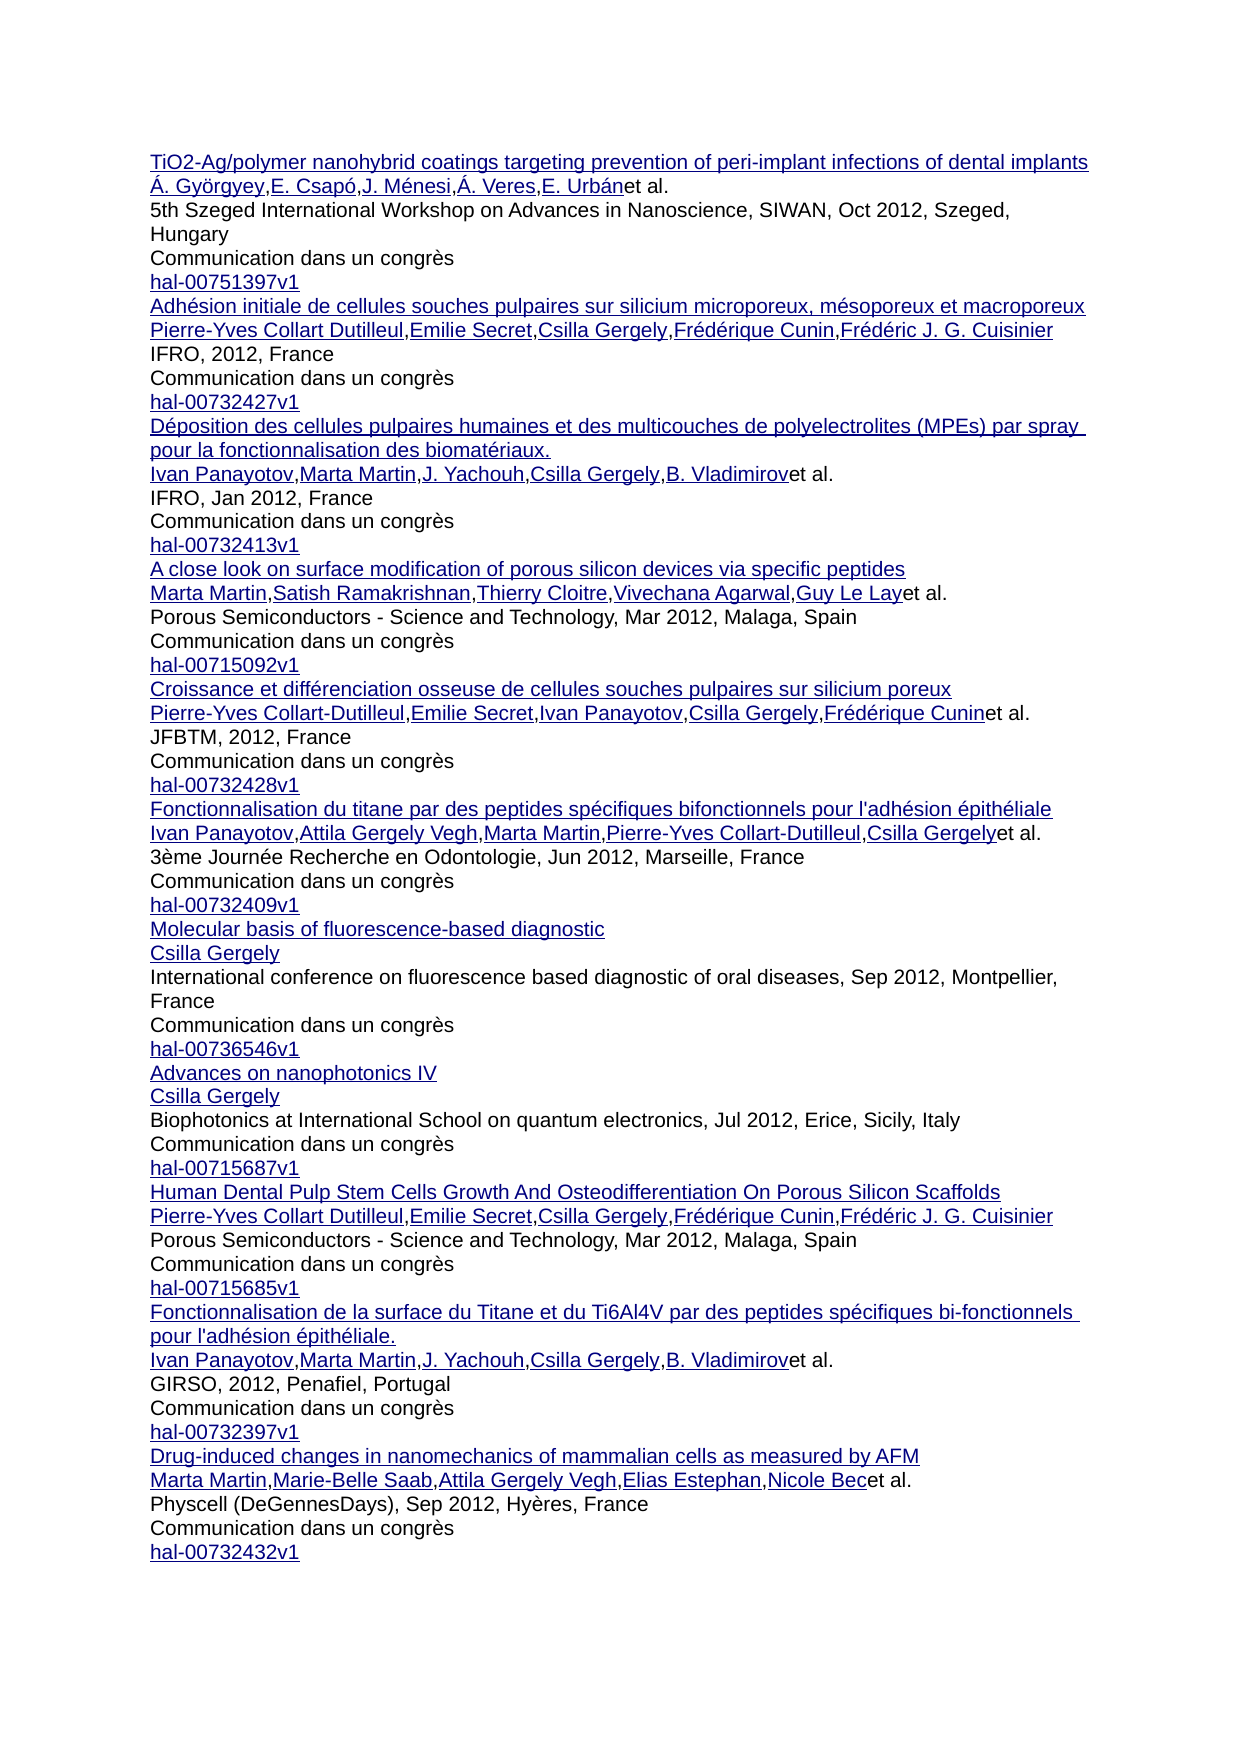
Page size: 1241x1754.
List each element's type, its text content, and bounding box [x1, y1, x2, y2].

table_cell TiO2-Ag/polymer nanohybrid coatings targeting prevention of peri-implant infections of dental implants Á. Györgyey,E. Csapó,J. Ménesi,Á. Veres,E. Urbánet al. 5th Szeged International Workshop on Advances in Nanoscience, SIWAN, Oct 2012, Szeged, Hungary Communication dans un congrès hal-00751397v1 [150, 150, 1090, 294]
table_cell Déposition des cellules pulpaires humaines et des multicouches de polyelectrolites (MPEs) par spray pour la fonctionnalisation des biomatériaux. Ivan Panayotov,Marta Martin,J. Yachouh,Csilla Gergely,B. Vladimirovet al. IFRO, Jan 2012, France Communication dans un congrès hal-00732413v1 [150, 414, 1090, 557]
table_cell Fonctionnalisation du titane par des peptides spécifiques bifonctionnels pour l'adhésion épithéliale Ivan Panayotov,Attila Gergely Vegh,Marta Martin,Pierre-Yves Collart-Dutilleul,Csilla Gergelyet al. 3ème Journée Recherche en Odontologie, Jun 2012, Marseille, France Communication dans un congrès hal-00732409v1 [150, 797, 1090, 917]
table_cell Molecular basis of fluorescence-based diagnostic Csilla Gergely International conference on fluorescence based diagnostic of oral diseases, Sep 2012, Montpellier, France Communication dans un congrès hal-00736546v1 [150, 917, 1090, 1060]
table_cell Drug-induced changes in nanomechanics of mammalian cells as measured by AFM Marta Martin,Marie-Belle Saab,Attila Gergely Vegh,Elias Estephan,Nicole Becet al. Physcell (DeGennesDays), Sep 2012, Hyères, France Communication dans un congrès hal-00732432v1 [150, 1444, 1090, 1563]
table_cell Fonctionnalisation de la surface du Titane et du Ti6Al4V par des peptides spécifiques bi-fonctionnels pour l'adhésion épithéliale. Ivan Panayotov,Marta Martin,J. Yachouh,Csilla Gergely,B. Vladimirovet al. GIRSO, 2012, Penafiel, Portugal Communication dans un congrès hal-00732397v1 [150, 1300, 1090, 1444]
table_cell A close look on surface modification of porous silicon devices via specific peptides Marta Martin,Satish Ramakrishnan,Thierry Cloitre,Vivechana Agarwal,Guy Le Layet al. Porous Semiconductors - Science and Technology, Mar 2012, Malaga, Spain Communication dans un congrès hal-00715092v1 [150, 557, 1090, 677]
table_cell Adhésion initiale de cellules souches pulpaires sur silicium microporeux, mésoporeux et macroporeux Pierre-Yves Collart Dutilleul,Emilie Secret,Csilla Gergely,Frédérique Cunin,Frédéric J. G. Cuisinier IFRO, 2012, France Communication dans un congrès hal-00732427v1 [150, 294, 1090, 413]
table_cell Advances on nanophotonics IV Csilla Gergely Biophotonics at International School on quantum electronics, Jul 2012, Erice, Sicily, Italy Communication dans un congrès hal-00715687v1 [150, 1060, 1090, 1180]
table_cell Human Dental Pulp Stem Cells Growth And Osteodifferentiation On Porous Silicon Scaffolds Pierre-Yves Collart Dutilleul,Emilie Secret,Csilla Gergely,Frédérique Cunin,Frédéric J. G. Cuisinier Porous Semiconductors - Science and Technology, Mar 2012, Malaga, Spain Communication dans un congrès hal-00715685v1 [150, 1180, 1090, 1300]
table_cell Croissance et différenciation osseuse de cellules souches pulpaires sur silicium poreux Pierre-Yves Collart-Dutilleul,Emilie Secret,Ivan Panayotov,Csilla Gergely,Frédérique Cuninet al. JFBTM, 2012, France Communication dans un congrès hal-00732428v1 [150, 677, 1090, 797]
